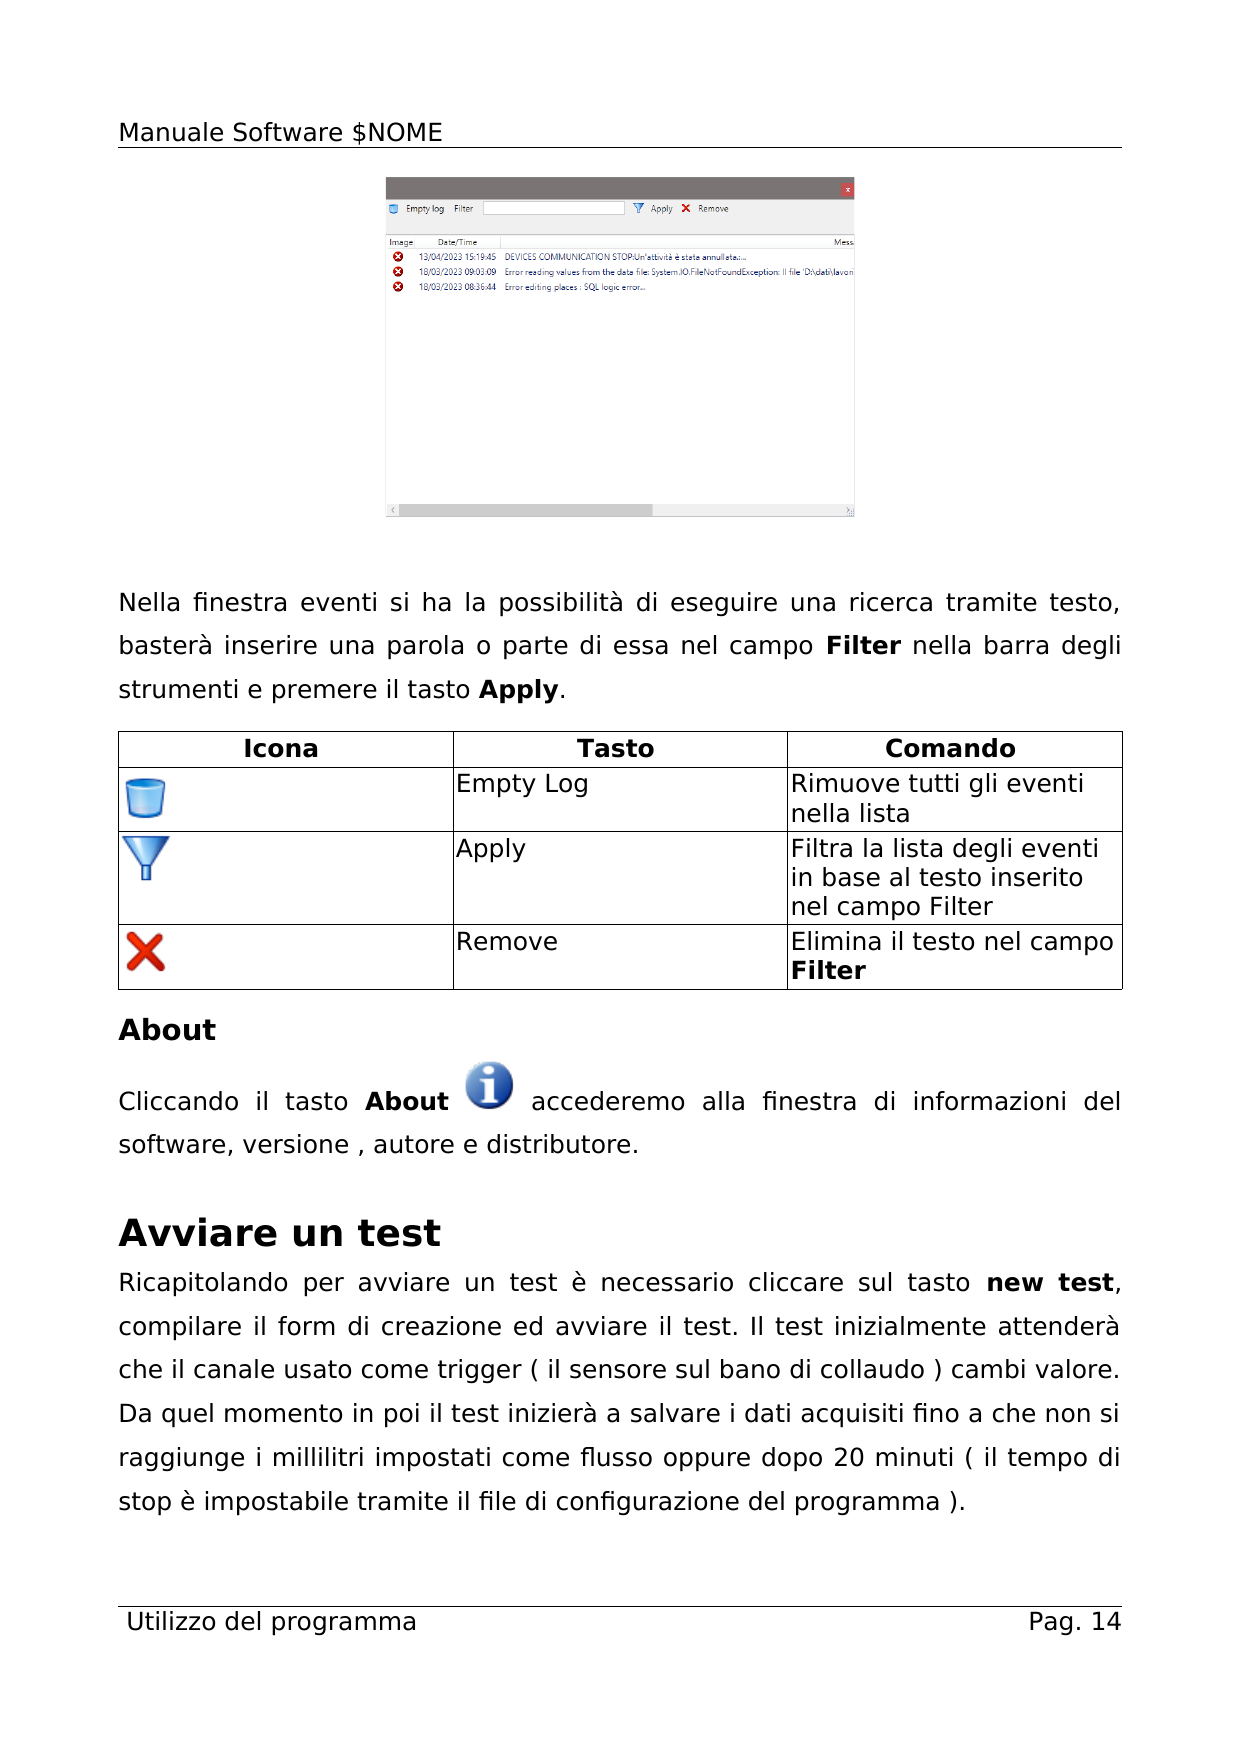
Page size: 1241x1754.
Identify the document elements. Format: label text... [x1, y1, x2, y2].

text Nella finestra eventi si ha la possibilità di eseguire una ricerca tramite testo, basterà inserire una parola o parte di essa nel campo Filter nella barra degli strumenti e premere il tasto Apply. [118, 588, 1122, 704]
table_cell Elimina il testo nel campo Filter [788, 925, 1122, 988]
subtitle About [118, 1014, 1122, 1048]
table_cell [119, 925, 453, 988]
table_cell Empty Log [454, 768, 787, 831]
table_cell Filtra la lista degli eventi in base al testo inserito nel campo Filter [788, 832, 1122, 924]
picture [385, 177, 855, 517]
table_cell [119, 832, 453, 924]
table_cell Apply [454, 832, 787, 924]
text Ricapitolando per avviare un test è necessario cliccare sul tasto new test, compilare il form di creazione ed avviare il test. Il test inizialmente attenderà che il canale usato come trigger ( il sensore sul bano di collaudo ) cambi valore. Da quel momento in poi il test inizierà a salvare i dati acquisiti fino a che non si raggiunge i millilitri impostati come flusso oppure dopo 20 minuti ( il tempo di stop è impostabile tramite il file di configurazione del programma ). [118, 1268, 1122, 1516]
subtitle Avviare un test [118, 1212, 1122, 1256]
table_cell [119, 768, 453, 831]
picture [121, 927, 172, 978]
table_cell Remove [454, 925, 787, 988]
table_header Tasto [454, 732, 787, 767]
picture [121, 833, 172, 884]
table_cell Rimuove tutti gli eventi nella lista [788, 768, 1122, 831]
text Cliccando il tasto About accederemo alla finestra di informazioni del software, versione , autore e distributore. [118, 1060, 1122, 1160]
picture [121, 769, 172, 820]
table_header Icona [119, 732, 453, 767]
table_header Comando [788, 732, 1122, 767]
picture [464, 1060, 515, 1111]
